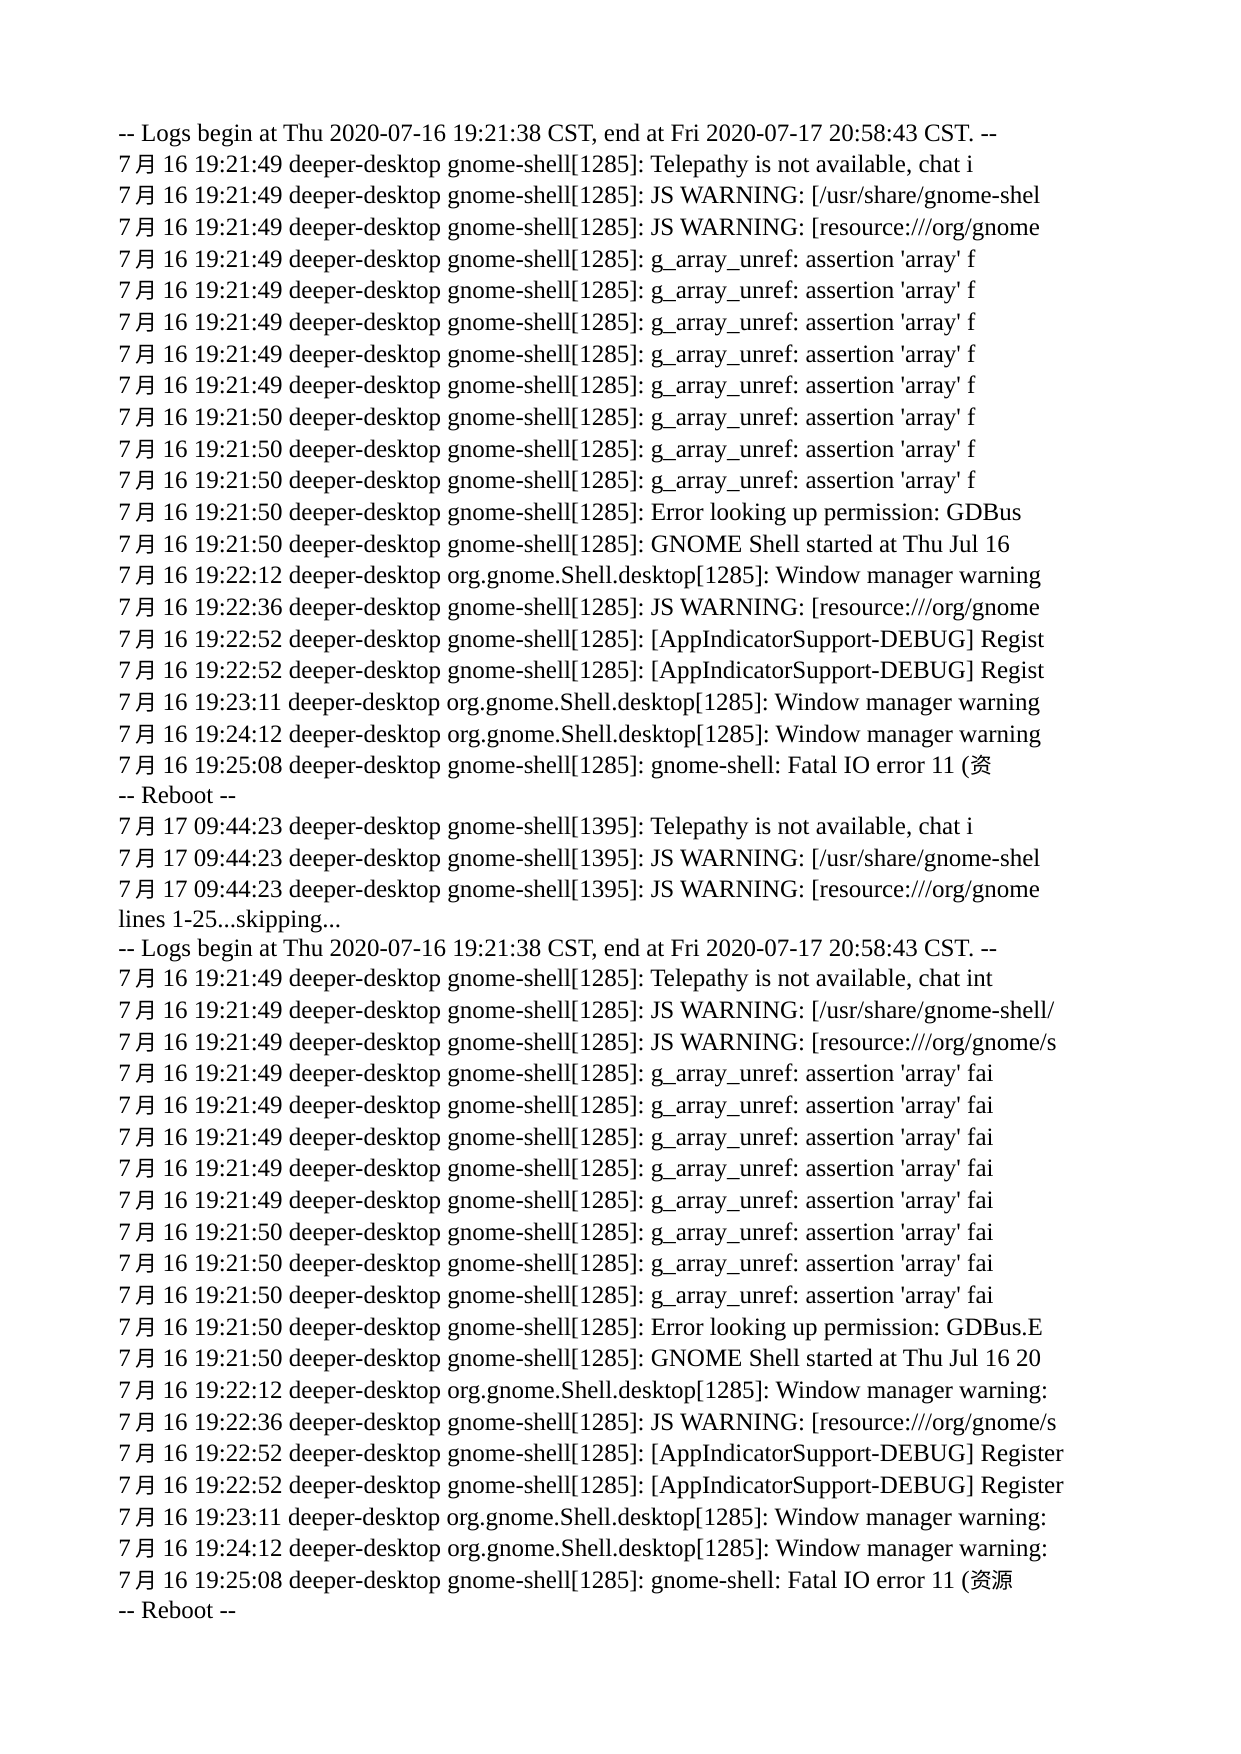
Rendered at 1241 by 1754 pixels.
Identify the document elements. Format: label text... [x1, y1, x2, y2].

text 7月 16 19:21:50 deeper-desktop gnome-shell[1285]: g_array_unref: assertion 'array' fai [118, 1246, 1122, 1278]
text 7月 16 19:21:49 deeper-desktop gnome-shell[1285]: g_array_unref: assertion 'array' f [118, 305, 1122, 337]
text 7月 16 19:21:50 deeper-desktop gnome-shell[1285]: Error looking up permission: GDBus [118, 495, 1122, 527]
text 7月 16 19:23:11 deeper-desktop org.gnome.Shell.desktop[1285]: Window manager warning [118, 685, 1122, 717]
text 7月 16 19:21:50 deeper-desktop gnome-shell[1285]: Error looking up permission: GDBus.E [118, 1310, 1122, 1341]
text 7月 16 19:21:49 deeper-desktop gnome-shell[1285]: JS WARNING: [resource:///org/gnome [118, 210, 1122, 242]
text 7月 16 19:21:50 deeper-desktop gnome-shell[1285]: g_array_unref: assertion 'array' f [118, 463, 1122, 495]
text 7月 16 19:21:49 deeper-desktop gnome-shell[1285]: g_array_unref: assertion 'array' fai [118, 1088, 1122, 1120]
text 7月 16 19:25:08 deeper-desktop gnome-shell[1285]: gnome-shell: Fatal IO error 11 (资 [118, 748, 1122, 780]
text 7月 16 19:23:11 deeper-desktop org.gnome.Shell.desktop[1285]: Window manager warning: [118, 1500, 1122, 1531]
text 7月 16 19:21:49 deeper-desktop gnome-shell[1285]: g_array_unref: assertion 'array' fai [118, 1056, 1122, 1088]
text 7月 16 19:21:49 deeper-desktop gnome-shell[1285]: g_array_unref: assertion 'array' fai [118, 1151, 1122, 1183]
text -- Logs begin at Thu 2020-07-16 19:21:38 CST, end at Fri 2020-07-17 20:58:43 CST. -- [118, 933, 1122, 961]
text 7月 17 09:44:23 deeper-desktop gnome-shell[1395]: JS WARNING: [/usr/share/gnome-shel [118, 841, 1122, 872]
text 7月 16 19:25:08 deeper-desktop gnome-shell[1285]: gnome-shell: Fatal IO error 11 (资源 [118, 1563, 1122, 1595]
text 7月 16 19:21:49 deeper-desktop gnome-shell[1285]: g_array_unref: assertion 'array' f [118, 368, 1122, 400]
text 7月 17 09:44:23 deeper-desktop gnome-shell[1395]: Telepathy is not available, chat i [118, 809, 1122, 841]
text 7月 16 19:21:50 deeper-desktop gnome-shell[1285]: GNOME Shell started at Thu Jul 16 20 [118, 1341, 1122, 1373]
text 7月 16 19:22:36 deeper-desktop gnome-shell[1285]: JS WARNING: [resource:///org/gnome/s [118, 1405, 1122, 1436]
text 7月 16 19:21:50 deeper-desktop gnome-shell[1285]: g_array_unref: assertion 'array' f [118, 400, 1122, 432]
text 7月 16 19:24:12 deeper-desktop org.gnome.Shell.desktop[1285]: Window manager warning [118, 717, 1122, 748]
text -- Reboot -- [118, 1595, 1122, 1623]
text -- Logs begin at Thu 2020-07-16 19:21:38 CST, end at Fri 2020-07-17 20:58:43 CST. -- [118, 118, 1122, 147]
text 7月 16 19:22:52 deeper-desktop gnome-shell[1285]: [AppIndicatorSupport-DEBUG] Regist [118, 653, 1122, 685]
text 7月 16 19:21:50 deeper-desktop gnome-shell[1285]: g_array_unref: assertion 'array' fai [118, 1278, 1122, 1310]
text 7月 16 19:21:49 deeper-desktop gnome-shell[1285]: g_array_unref: assertion 'array' fai [118, 1120, 1122, 1151]
text 7月 16 19:22:52 deeper-desktop gnome-shell[1285]: [AppIndicatorSupport-DEBUG] Register [118, 1468, 1122, 1500]
text 7月 16 19:21:49 deeper-desktop gnome-shell[1285]: JS WARNING: [/usr/share/gnome-shel [118, 178, 1122, 210]
text 7月 16 19:21:49 deeper-desktop gnome-shell[1285]: JS WARNING: [/usr/share/gnome-shell/ [118, 993, 1122, 1025]
text 7月 16 19:21:49 deeper-desktop gnome-shell[1285]: Telepathy is not available, chat i [118, 147, 1122, 178]
text 7月 16 19:22:52 deeper-desktop gnome-shell[1285]: [AppIndicatorSupport-DEBUG] Regist [118, 622, 1122, 653]
text 7月 16 19:21:50 deeper-desktop gnome-shell[1285]: GNOME Shell started at Thu Jul 16 [118, 527, 1122, 558]
text 7月 16 19:22:52 deeper-desktop gnome-shell[1285]: [AppIndicatorSupport-DEBUG] Register [118, 1436, 1122, 1468]
text 7月 16 19:22:36 deeper-desktop gnome-shell[1285]: JS WARNING: [resource:///org/gnome [118, 590, 1122, 622]
text 7月 16 19:22:12 deeper-desktop org.gnome.Shell.desktop[1285]: Window manager warning: [118, 1373, 1122, 1405]
text 7月 16 19:21:49 deeper-desktop gnome-shell[1285]: JS WARNING: [resource:///org/gnome/s [118, 1025, 1122, 1056]
text lines 1-25...skipping... [118, 904, 1122, 933]
text 7月 16 19:24:12 deeper-desktop org.gnome.Shell.desktop[1285]: Window manager warning: [118, 1531, 1122, 1563]
text 7月 16 19:22:12 deeper-desktop org.gnome.Shell.desktop[1285]: Window manager warning [118, 558, 1122, 590]
text 7月 16 19:21:49 deeper-desktop gnome-shell[1285]: g_array_unref: assertion 'array' f [118, 337, 1122, 368]
text 7月 16 19:21:49 deeper-desktop gnome-shell[1285]: g_array_unref: assertion 'array' fai [118, 1183, 1122, 1215]
text 7月 16 19:21:49 deeper-desktop gnome-shell[1285]: Telepathy is not available, chat int [118, 961, 1122, 993]
text -- Reboot -- [118, 780, 1122, 809]
text 7月 17 09:44:23 deeper-desktop gnome-shell[1395]: JS WARNING: [resource:///org/gnome [118, 872, 1122, 904]
text 7月 16 19:21:50 deeper-desktop gnome-shell[1285]: g_array_unref: assertion 'array' f [118, 432, 1122, 463]
text 7月 16 19:21:50 deeper-desktop gnome-shell[1285]: g_array_unref: assertion 'array' fai [118, 1215, 1122, 1246]
text 7月 16 19:21:49 deeper-desktop gnome-shell[1285]: g_array_unref: assertion 'array' f [118, 273, 1122, 305]
text 7月 16 19:21:49 deeper-desktop gnome-shell[1285]: g_array_unref: assertion 'array' f [118, 242, 1122, 273]
